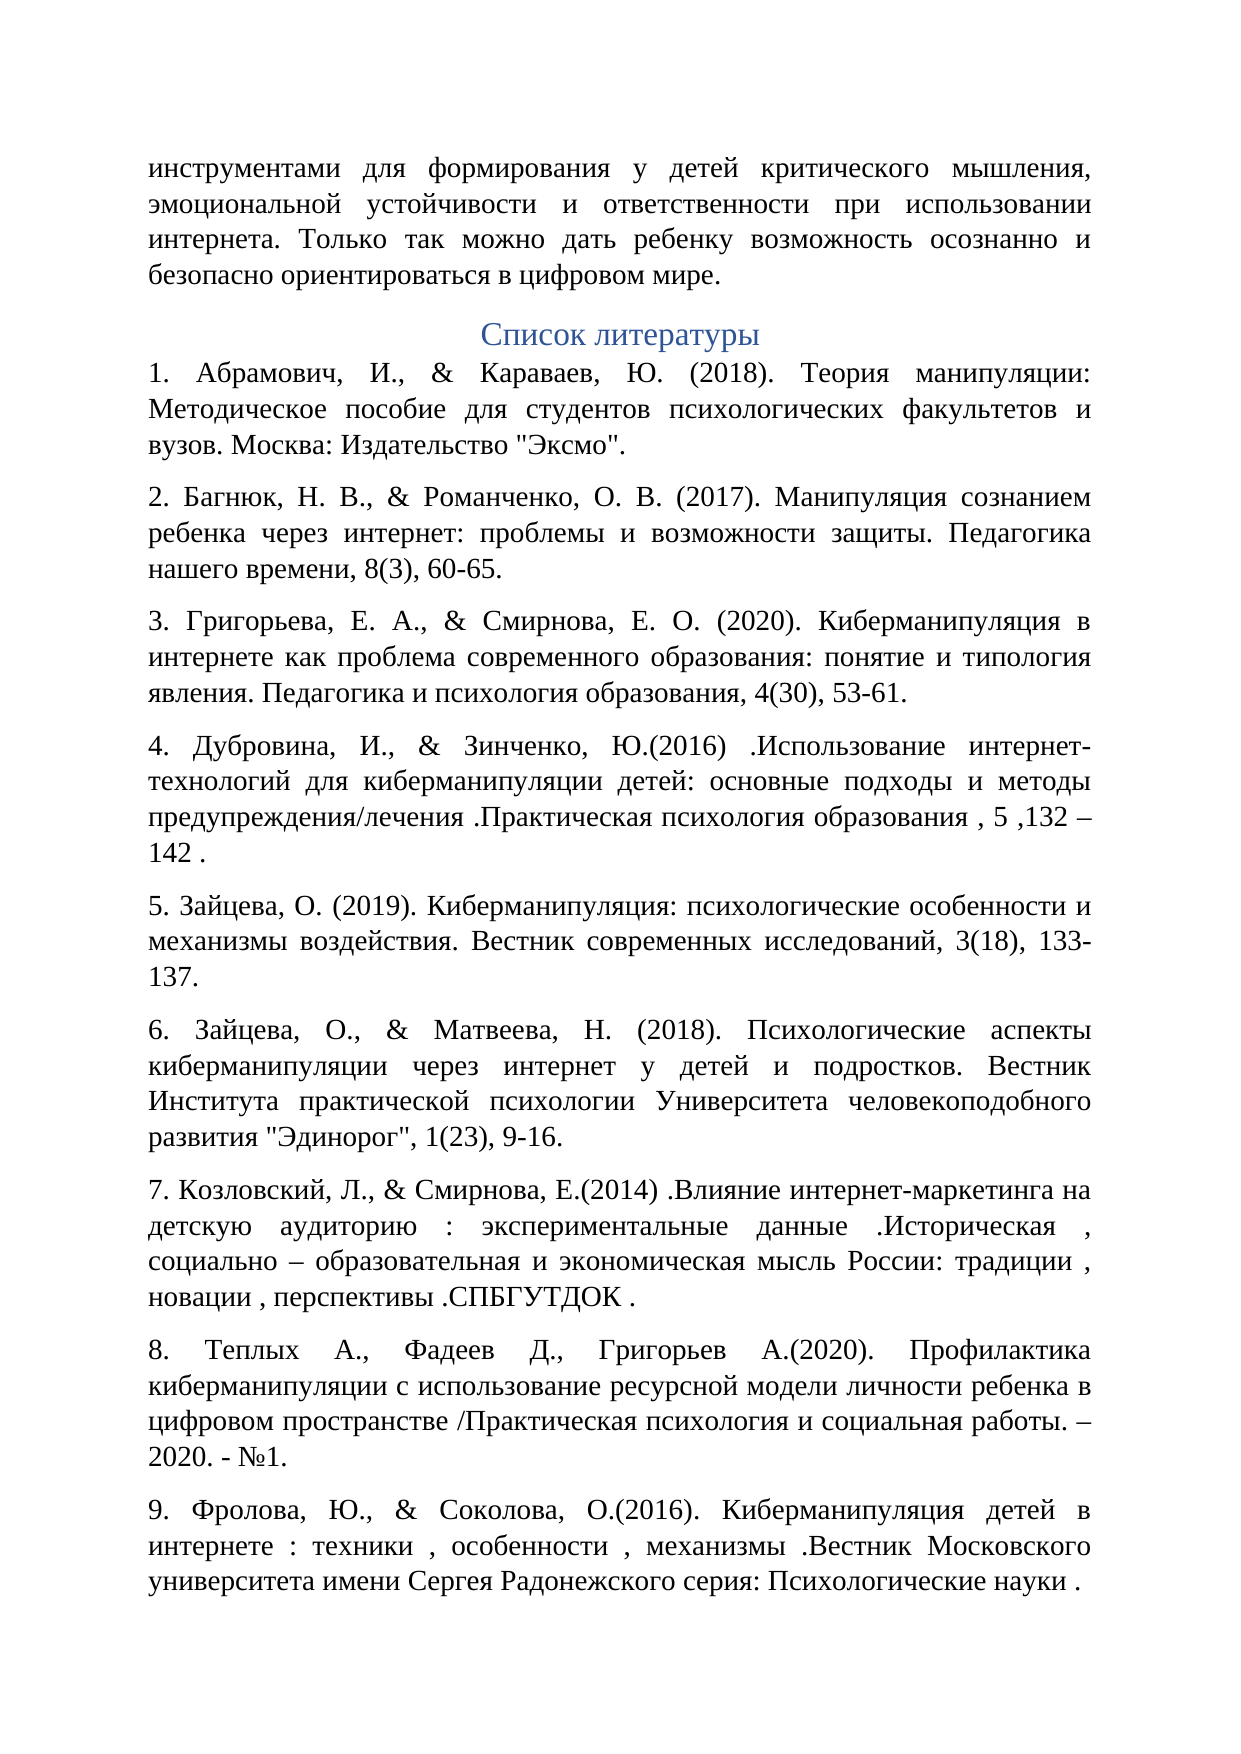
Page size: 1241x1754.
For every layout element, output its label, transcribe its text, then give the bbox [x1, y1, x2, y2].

text 3. Григорьева, Е. А., & Смирнова, Е. О. (2020). Киберманипуляция в интернете как проблема современного образования: понятие и типология явления. Педагогика и психология образования, 4(30), 53-61. [148, 603, 1092, 709]
text 2. Багнюк, Н. В., & Романченко, О. В. (2017). Манипуляция сознанием ребенка через интернет: проблемы и возможности защиты. Педагогика нашего времени, 8(3), 60-65. [148, 479, 1092, 584]
text 5. Зайцева, О. (2019). Киберманипуляция: психологические особенности и механизмы воздействия. Вестник современных исследований, 3(18), 133-137. [148, 888, 1092, 993]
text 1. Абрамович, И., & Караваев, Ю. (2018). Теория манипуляции: Методическое пособие для студентов психологических факультетов и вузов. Москва: Издательство "Эксмо". [148, 355, 1092, 460]
text 8. Теплых А., Фадеев Д., Григорьев А.(2020). Профилактика киберманипуляции с использование ресурсной модели личности ребенка в цифровом пространстве /Практическая психология и социальная работы. – 2020. - №1. [148, 1332, 1092, 1473]
text 7. Козловский, Л., & Смирнова, Е.(2014) .Влияние интернет-маркетинга на детскую аудиторию : экспериментальные данные .Историческая , социально – образовательная и экономическая мысль России: традиции , новации , перспективы .СПБГУТДОК . [148, 1172, 1092, 1313]
text 9. Фролова, Ю., & Соколова, О.(2016). Киберманипуляция детей в интернете : техники , особенности , механизмы .Вестник Московского университета имени Сергея Радонежского серия: Психологические науки . [148, 1492, 1092, 1597]
text 4. Дубровина, И., & Зинченко, Ю.(2016) .Использование интернет-технологий для киберманипуляции детей: основные подходы и методы предупреждения/лечения .Практическая психология образования , 5 ,132 –142 . [148, 728, 1092, 869]
subtitle Список литературы [150, 314, 1090, 352]
text инструментами для формирования у детей критического мышления, эмоциональной устойчивости и ответственности при использовании интернета. Только так можно дать ребенку возможность осознанно и безопасно ориентироваться в цифровом мире. [148, 150, 1092, 291]
text 6. Зайцева, О., & Матвеева, Н. (2018). Психологические аспекты киберманипуляции через интернет у детей и подростков. Вестник Института практической психологии Университета человекоподобного развития "Эдинорог", 1(23), 9-16. [148, 1012, 1092, 1153]
